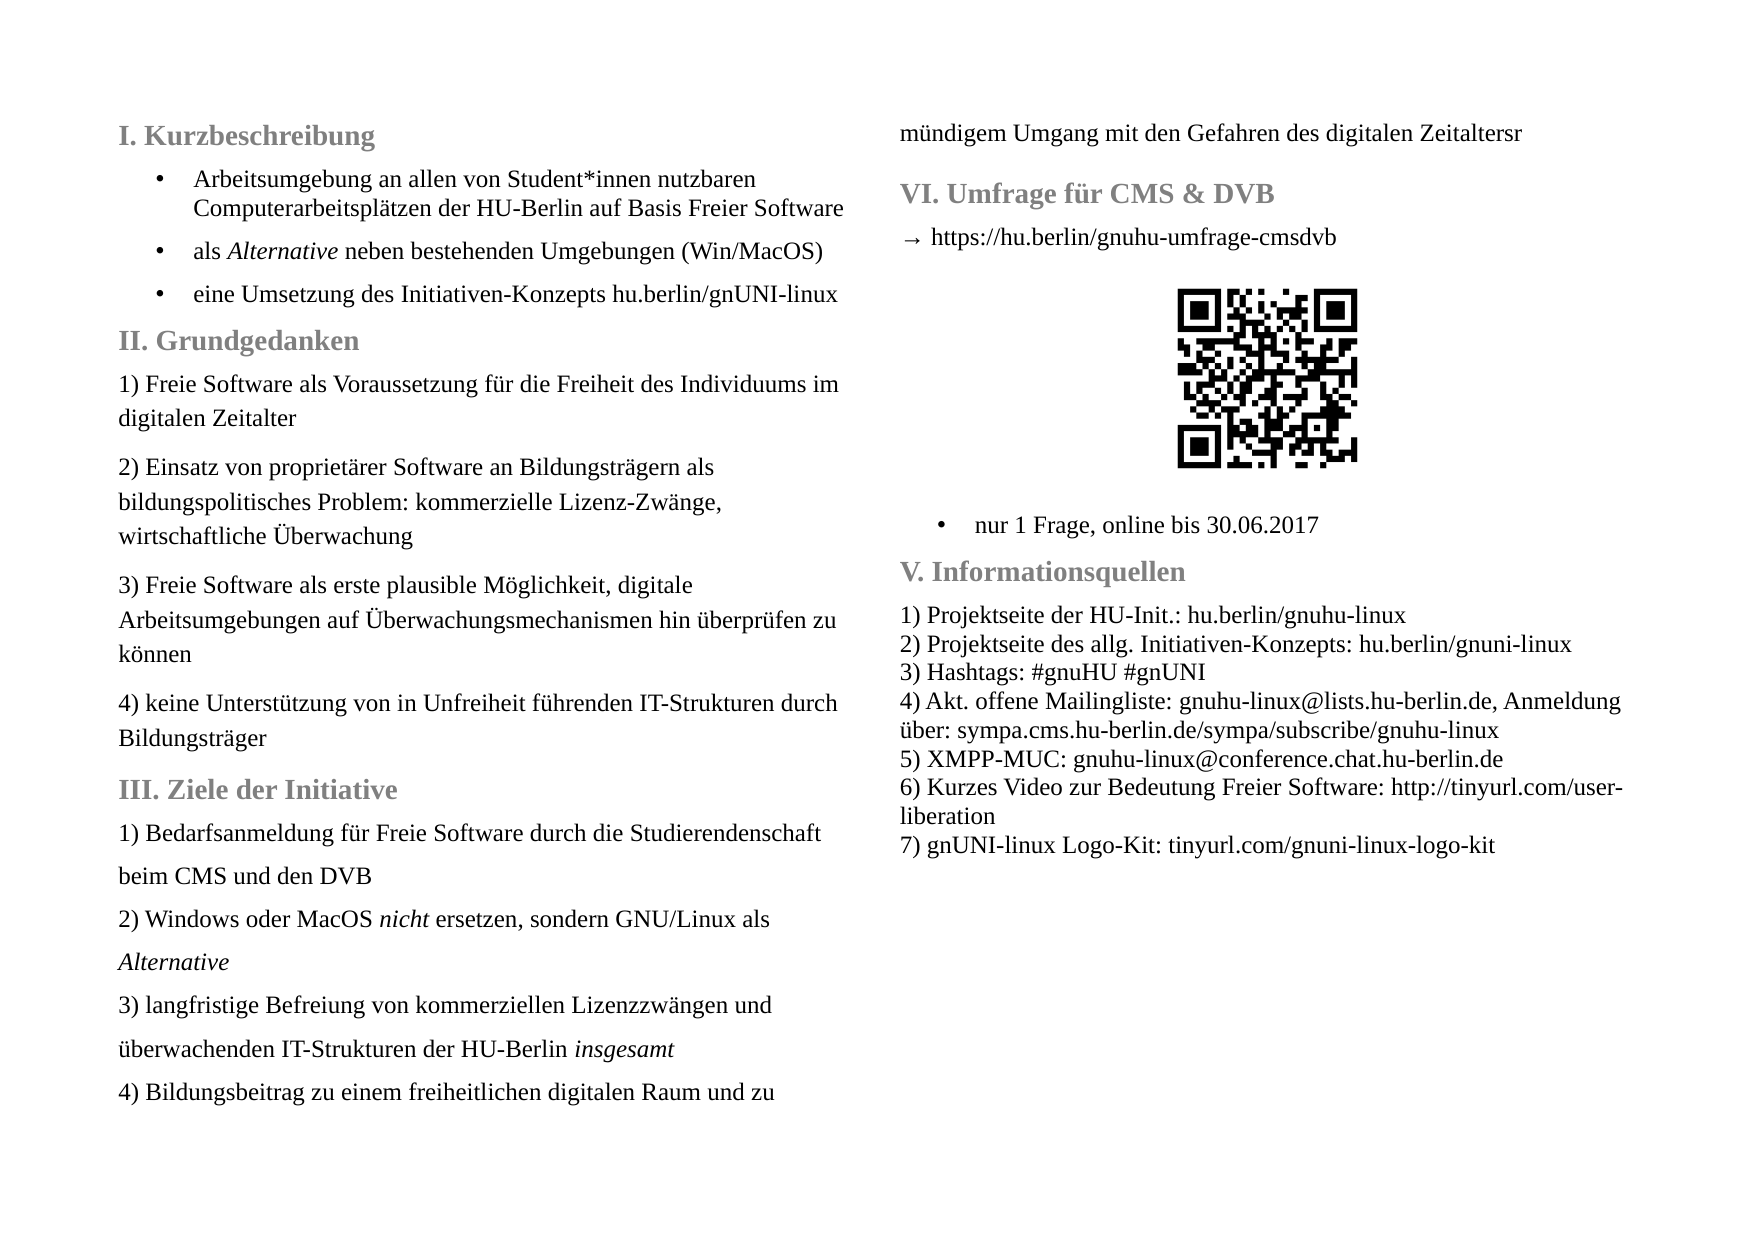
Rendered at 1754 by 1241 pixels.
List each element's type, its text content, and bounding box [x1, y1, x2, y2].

subtitle VI. Umfrage für CMS & DVB [899, 176, 1636, 209]
subtitle III. Ziele der Initiative [118, 772, 854, 806]
text 2) Einsatz von proprietärer Software an Bildungsträgern als bildungspolitisches Problem: kommerzielle Lizenz-Zwänge, wirtschaftliche Überwachung [118, 452, 854, 550]
text 1) Freie Software als Voraussetzung für die Freiheit des Individuums im digitalen Zeitalter [118, 369, 854, 432]
list eine Umsetzung des Initiativen-Konzepts hu.berlin/gnUNI-linux [156, 279, 854, 308]
list Arbeitsumgebung an allen von Student*innen nutzbaren Computerarbeitsplätzen der HU-Berlin auf Basis Freier Software [156, 164, 854, 222]
text 3) Freie Software als erste plausible Möglichkeit, digitale Arbeitsumgebungen auf Überwachungsmechanismen hin überprüfen zu können [118, 571, 854, 668]
text → https://hu.berlin/gnuhu-umfrage-cmsdvb [899, 222, 1636, 251]
text 1) Projektseite der HU-Init.: hu.berlin/gnuhu-linux 2) Projektseite des allg. Initiativen-Konzepts: hu.berlin/gnuni-linux 3) Hashtags: #gnuHU #gnUNI 4) Akt. offene Mailingliste: gnuhu-linux@lists.hu-berlin.de, Anmeldung über: sympa.cms.hu-berlin.de/sympa/subscribe/gnuhu-linux 5) XMPP-MUC: gnuhu-linux@conference.chat.hu-berlin.de 6) Kurzes Video zur Bedeutung Freier Software: http://tinyurl.com/user-liberation 7) gnUNI-linux Logo-Kit: tinyurl.com/gnuni-linux-logo-kit [899, 600, 1636, 859]
list als Alternative neben bestehenden Umgebungen (Win/MacOS) [156, 236, 854, 265]
subtitle V. Informationsquellen [899, 554, 1636, 587]
text mündigem Umgang mit den Gefahren des digitalen Zeitaltersr [899, 118, 1636, 147]
list nur 1 Frage, online bis 30.06.2017 [937, 511, 1636, 539]
subtitle I. Kurzbeschreibung [118, 118, 854, 152]
text 2) Windows oder MacOS nicht ersetzen, sondern GNU/Linux als Alternative [118, 904, 854, 976]
picture [1153, 264, 1382, 493]
text 3) langfristige Befreiung von kommerziellen Lizenzzwängen und überwachenden IT-Strukturen der HU-Berlin insgesamt 4) Bildungsbeitrag zu einem freiheitlichen digitalen Raum und zu [118, 991, 854, 1106]
subtitle II. Grundgedanken [118, 323, 854, 356]
text 1) Bedarfsanmeldung für Freie Software durch die Studierendenschaft beim CMS und den DVB [118, 818, 854, 890]
text 4) keine Unterstützung von in Unfreiheit führenden IT-Strukturen durch Bildungsträger [118, 688, 854, 752]
